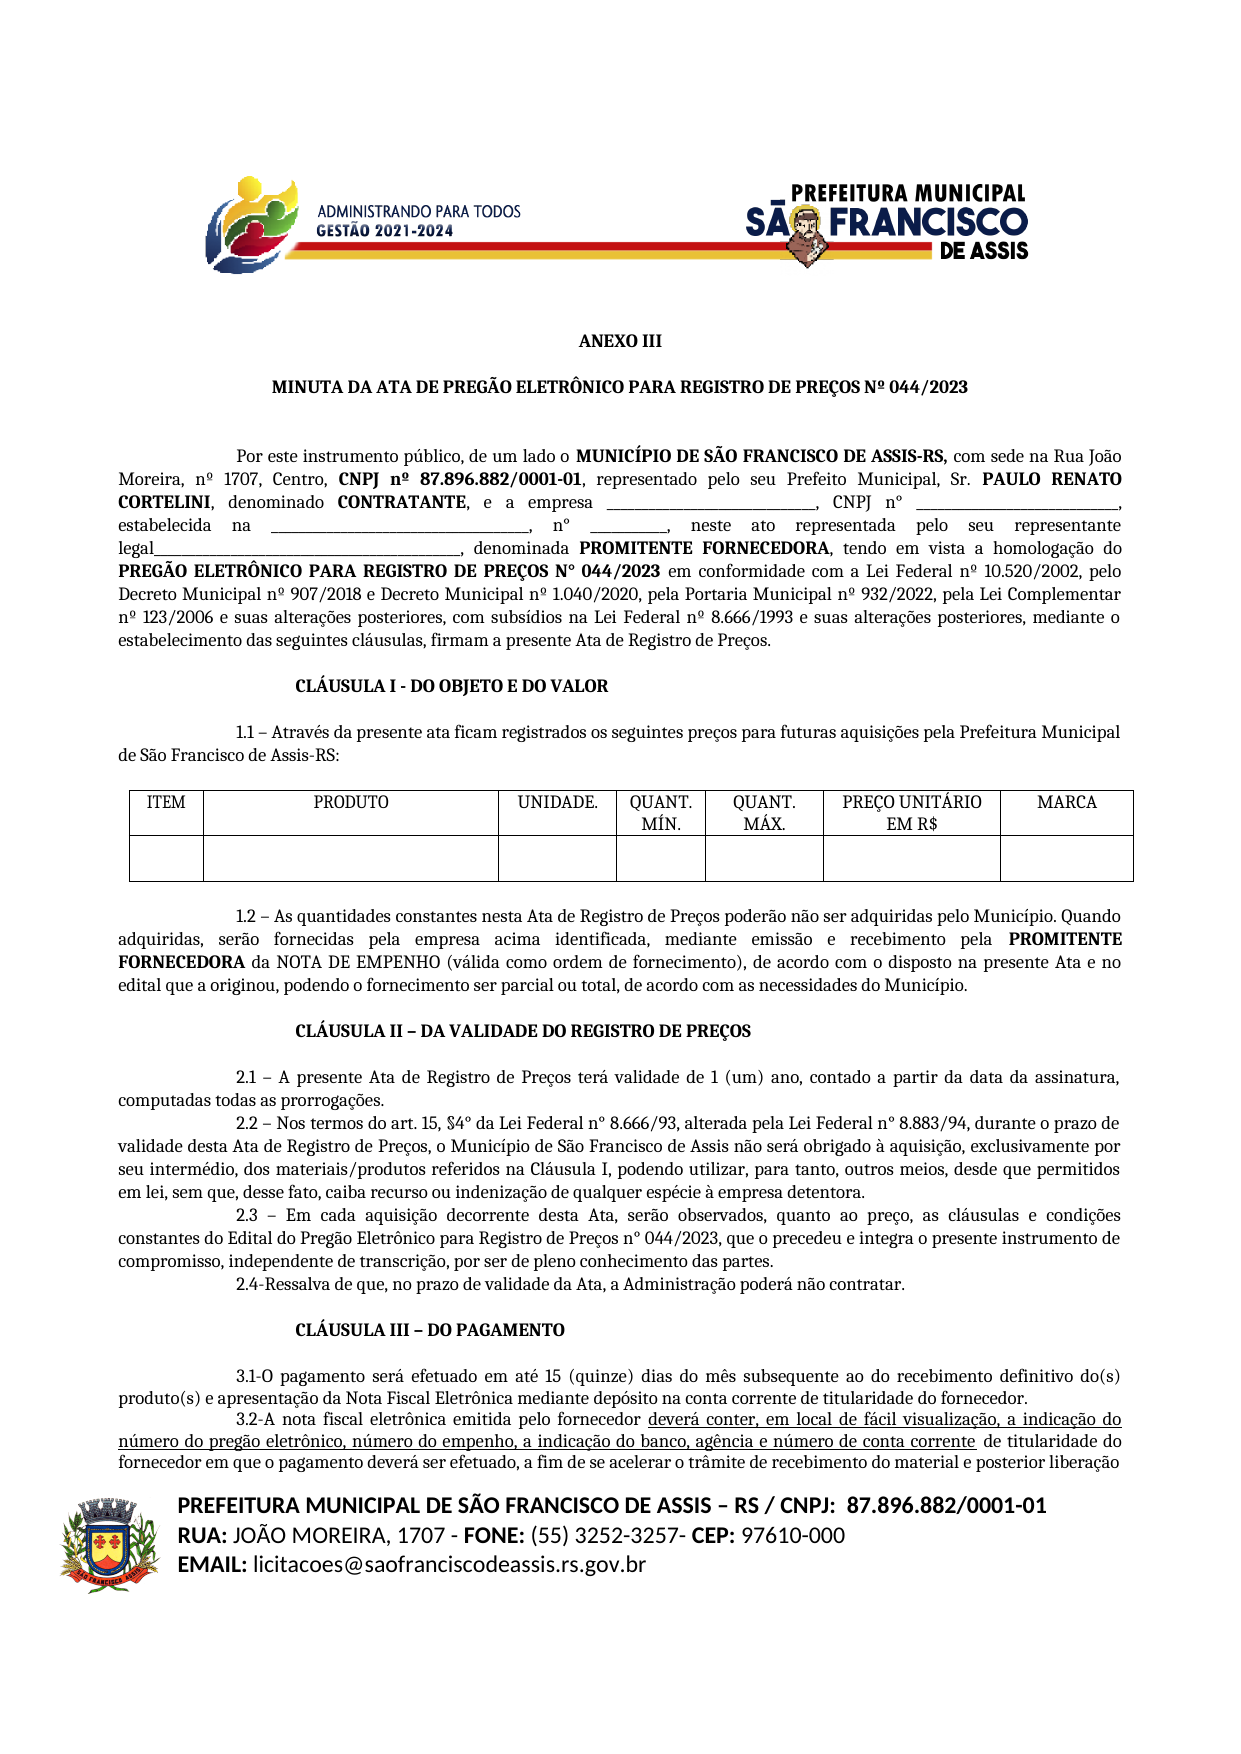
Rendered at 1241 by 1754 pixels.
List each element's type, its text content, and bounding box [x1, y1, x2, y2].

text 2.2 – Nos termos do art. 15, §4° da Lei Federal n° 8.666/93, alterada pela Lei Federal n° 8.883/94, durante o prazo de validade desta Ata de Registro de Preços, o Município de São Francisco de Assis não será obrigado à aquisição, exclusivamente por seu intermédio, dos materiais/produtos referidos na Cláusula I, podendo utilizar, para tanto, outros meios, desde que permitidos em lei, sem que, desse fato, caiba recurso ou indenização de qualquer espécie à empresa detentora. [118, 1112, 1122, 1203]
text 3.2-A nota fiscal eletrônica emitida pelo fornecedor deverá conter, em local de fácil visualização, a indicação do número do pregão eletrônico, número do empenho, a indicação do banco, agência e número de conta corrente de titularidade do fornecedor em que o pagamento deverá ser efetuado, a fim de se acelerar o trâmite de recebimento do material e posterior liberação [118, 1409, 1122, 1474]
table_header QUANT. MÍN. [617, 791, 705, 834]
text Por este instrumento público, de um lado o MUNICÍPIO DE SÃO FRANCISCO DE ASSIS-RS, com sede na Rua João Moreira, nº 1707, Centro, CNPJ nº 87.896.882/0001-01, representado pelo seu Prefeito Municipal, Sr. PAULO RENATO CORTELINI, denominado CONTRATANTE, e a empresa ______________________________, CNPJ n° _____________________________, estabelecida na _____________________________________, n° ___________, neste ato representada pelo seu representante legal____________________________________________, denominada PROMITENTE FORNECEDORA, tendo em vista a homologação do PREGÃO ELETRÔNICO PARA REGISTRO DE PREÇOS N° 044/2023 em conformidade com a Lei Federal nº 10.520/2002, pelo Decreto Municipal nº 907/2018 e Decreto Municipal nº 1.040/2020, pela Portaria Municipal nº 932/2022, pela Lei Complementar nº 123/2006 e suas alterações posteriores, com subsídios na Lei Federal nº 8.666/1993 e suas alterações posteriores, mediante o estabelecimento das seguintes cláusulas, firmam a presente Ata de Registro de Preços. [118, 446, 1122, 651]
text 2.4-Ressalva de que, no prazo de validade da Ata, a Administração poderá não contratar. [118, 1274, 1122, 1295]
table_header ITEM [130, 791, 203, 834]
text 2.3 – Em cada aquisição decorrente desta Ata, serão observados, quanto ao preço, as cláusulas e condições constantes do Edital do Pregão Eletrônico para Registro de Preços n° 044/2023, que o precedeu e integra o presente instrumento de compromisso, independente de transcrição, por ser de pleno conhecimento das partes. [118, 1204, 1122, 1272]
text MINUTA DA ATA DE PREGÃO ELETRÔNICO PARA REGISTRO DE PREÇOS Nº 044/2023 [118, 377, 1122, 398]
text CLÁUSULA III – DO PAGAMENTO [118, 1320, 1122, 1341]
table_header PREÇO UNITÁRIO EM R$ [824, 791, 1000, 834]
table_header PRODUTO [204, 791, 498, 834]
table_cell [204, 836, 498, 881]
text 2.1 – A presente Ata de Registro de Preços terá validade de 1 (um) ano, contado a partir da data da assinatura, computadas todas as prorrogações. [118, 1066, 1122, 1111]
table_cell [499, 836, 616, 881]
text 1.1 – Através da presente ata ficam registrados os seguintes preços para futuras aquisições pela Prefeitura Municipal de São Francisco de Assis-RS: [118, 722, 1122, 766]
text ANEXO III [118, 331, 1122, 352]
table_header QUANT. MÁX. [706, 791, 823, 834]
text CLÁUSULA II – DA VALIDADE DO REGISTRO DE PREÇOS [118, 1020, 1122, 1042]
table_cell [824, 836, 1000, 881]
table_header UNIDADE. [499, 791, 616, 834]
text CLÁUSULA I - DO OBJETO E DO VALOR [118, 676, 1122, 697]
table_cell [130, 836, 203, 881]
text 3.1-O pagamento será efetuado em até 15 (quinze) dias do mês subsequente ao do recebimento definitivo do(s) produto(s) e apresentação da Nota Fiscal Eletrônica mediante depósito na conta corrente de titularidade do fornecedor. [118, 1366, 1122, 1409]
table_cell [617, 836, 705, 881]
text 1.2 – As quantidades constantes nesta Ata de Registro de Preços poderão não ser adquiridas pelo Município. Quando adquiridas, serão fornecidas pela empresa acima identificada, mediante emissão e recebimento pela PROMITENTE FORNECEDORA da NOTA DE EMPENHO (válida como ordem de fornecimento), de acordo com o disposto na presente Ata e no edital que a originou, podendo o fornecimento ser parcial ou total, de acordo com as necessidades do Município. [118, 905, 1122, 996]
table_cell [1001, 836, 1133, 881]
table_cell [706, 836, 823, 881]
table_header MARCA [1001, 791, 1133, 834]
